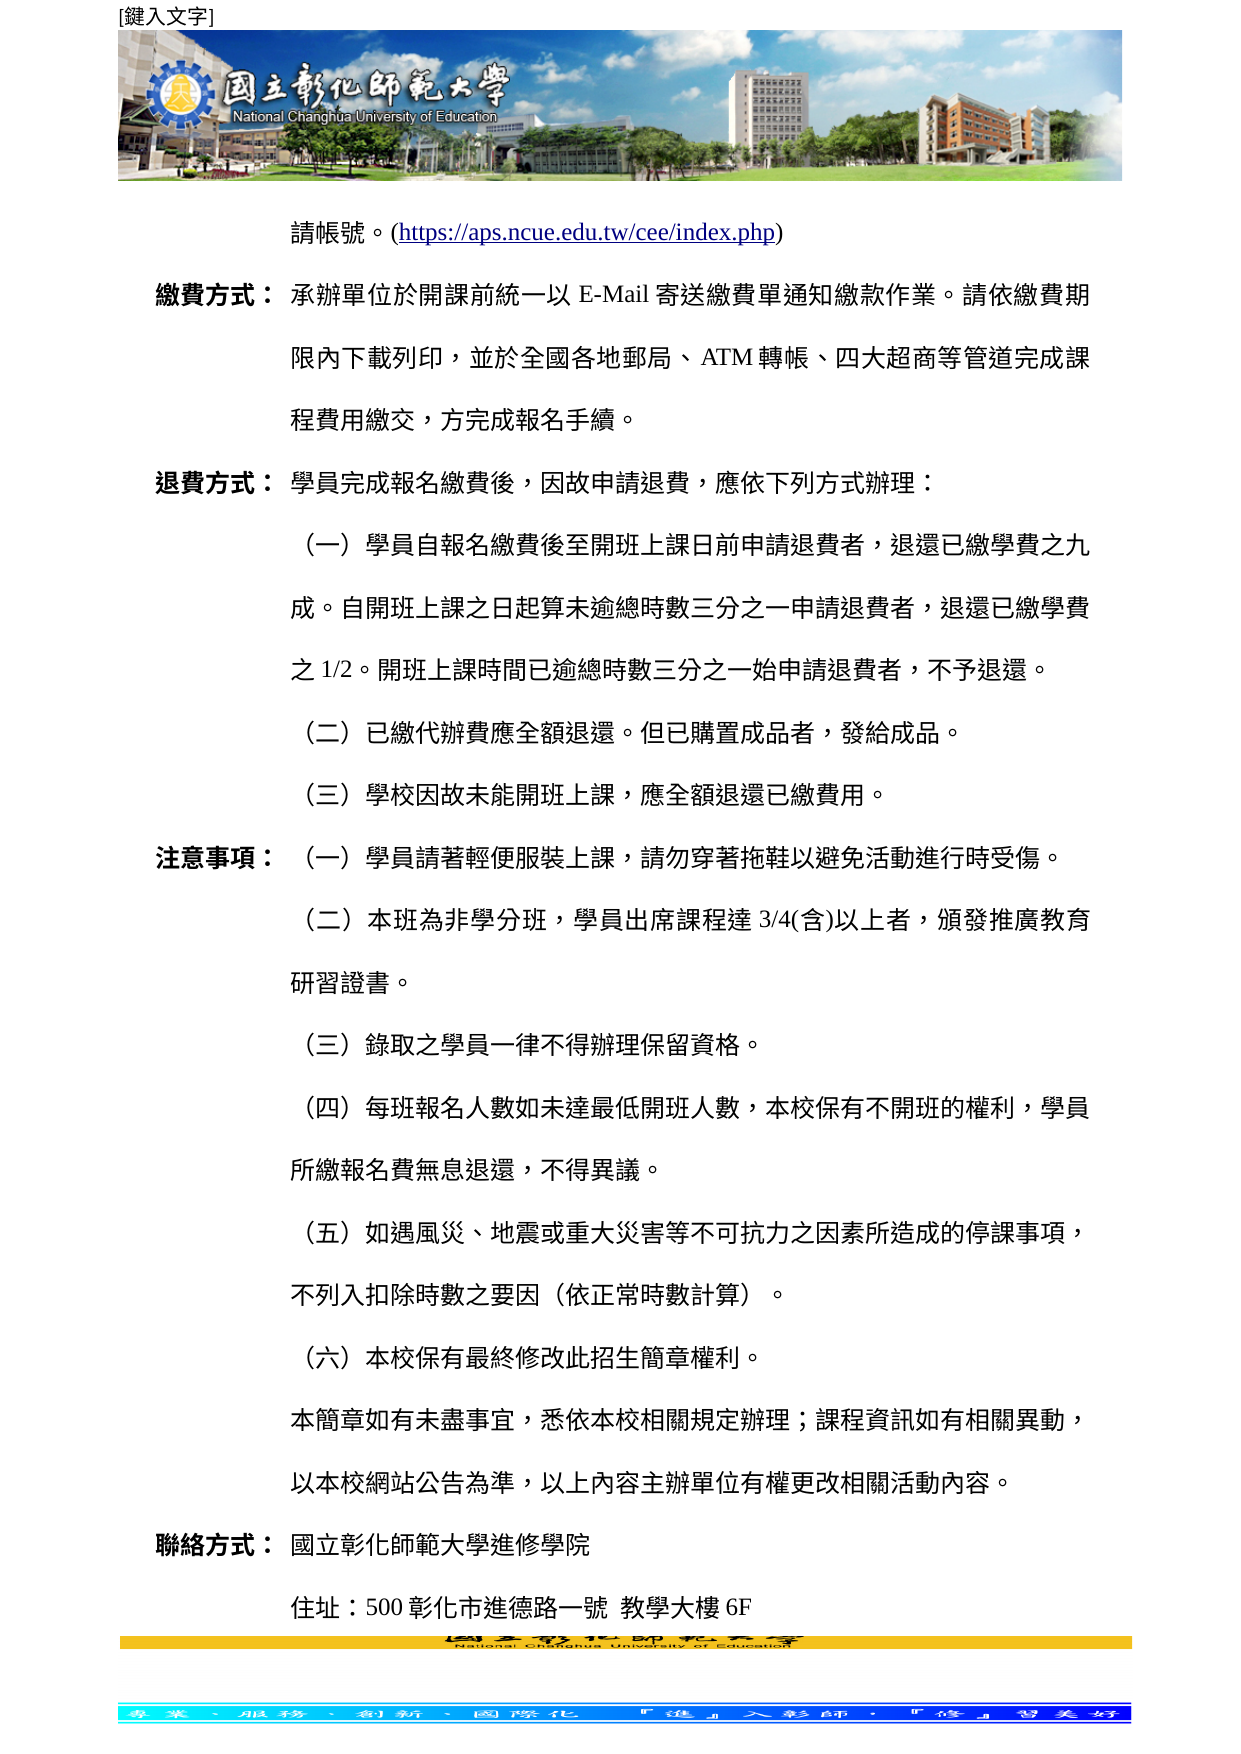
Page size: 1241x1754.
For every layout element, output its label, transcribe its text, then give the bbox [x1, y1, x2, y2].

table_cell 學員完成報名繳費後，因故申請退費，應依下列方式辦理： （一）學員自報名繳費後至開班上課日前申請退費者，退還已繳學費之九成。自開班上課之日起算未逾總時數三分之一申請退費者，退還已繳學費之1/2。開班上課時間已逾總時數三分之一始申請退費者，不予退還。 （二）已繳代辦費應全額退還。但已購置成品者，發給成品。 （三）學校因故未能開班上課，應全額退還已繳費用。 [279, 440, 1102, 815]
table_cell 繳費方式： [138, 252, 279, 440]
table_cell 國立彰化師範大學進修學院 住址：500彰化市進德路一號 教學大樓6F [279, 1502, 1102, 1627]
table_cell [138, 190, 279, 252]
table_cell 請帳號。(https://aps.ncue.edu.tw/cee/index.php) [279, 190, 1102, 252]
table_cell 承辦單位於開課前統一以E-Mail寄送繳費單通知繳款作業。請依繳費期限內下載列印，並於全國各地郵局、ATM轉帳、四大超商等管道完成課程費用繳交，方完成報名手續。 [279, 252, 1102, 440]
table_cell 聯絡方式： [138, 1502, 279, 1627]
table_cell （一）學員請著輕便服裝上課，請勿穿著拖鞋以避免活動進行時受傷。 （二）本班為非學分班，學員出席課程達3/4(含)以上者，頒發推廣教育研習證書。 （三）錄取之學員一律不得辦理保留資格。 （四）每班報名人數如未達最低開班人數，本校保有不開班的權利，學員 所繳報名費無息退還，不得異議。 （五）如遇風災、地震或重大災害等不可抗力之因素所造成的停課事項， 不列入扣除時數之要因（依正常時數計算）。 （六）本校保有最終修改此招生簡章權利。 本簡章如有未盡事宜，悉依本校相關規定辦理；課程資訊如有相關異動，以本校網站公告為準，以上內容主辦單位有權更改相關活動內容。 [279, 815, 1102, 1502]
table_cell 注意事項： [138, 815, 279, 1502]
table_cell 退費方式： [138, 440, 279, 815]
